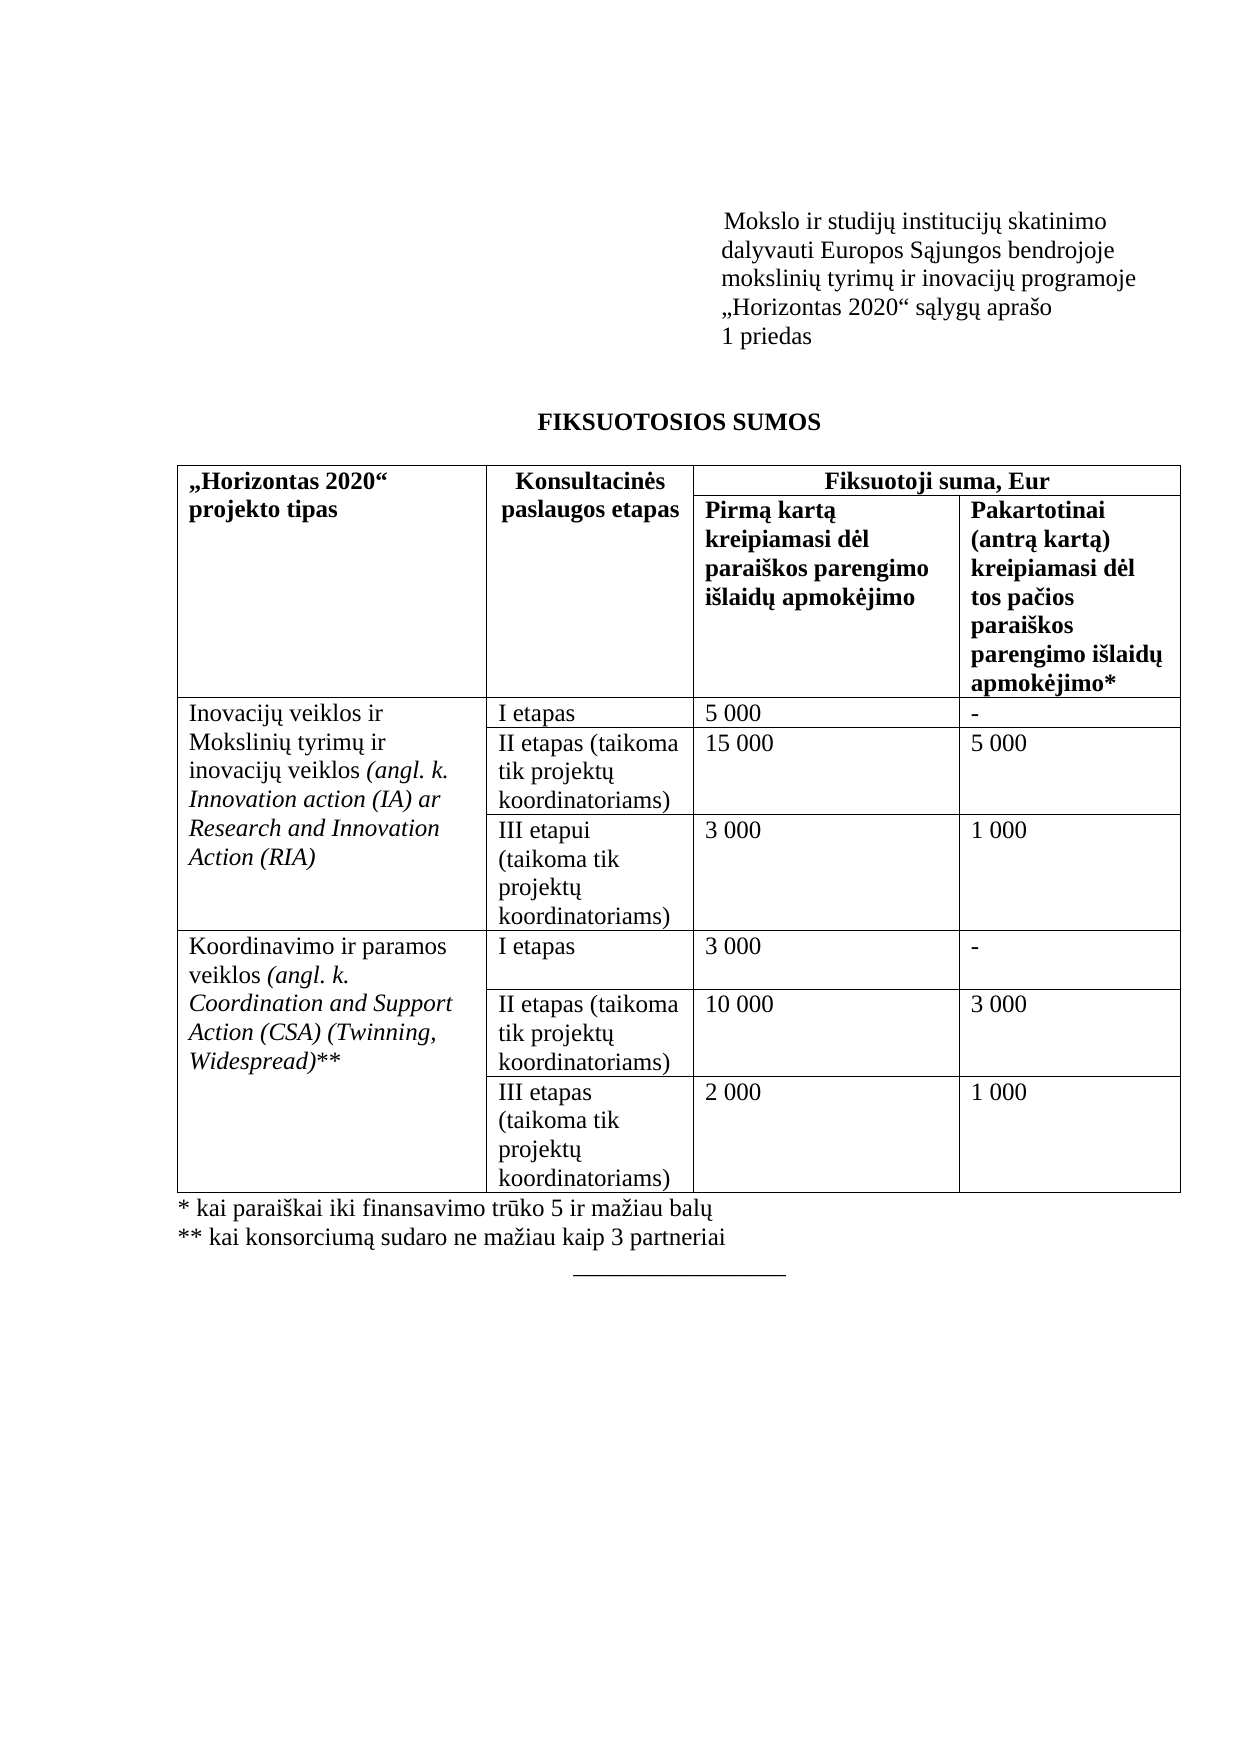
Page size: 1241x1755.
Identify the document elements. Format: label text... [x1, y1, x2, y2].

table_cell II etapas (taikoma tik projektų koordinatoriams) [487, 728, 693, 814]
table_cell 1 000 [960, 815, 1180, 930]
text „Horizontas 2020“ sąlygų aprašo [721, 292, 1181, 321]
table_cell III etapui (taikoma tik projektų koordinatoriams) [487, 815, 693, 930]
table_cell 1 000 [960, 1077, 1180, 1192]
table_cell I etapas [487, 931, 693, 988]
table_header Fiksuotoji suma, Eur [694, 466, 1180, 494]
text FIKSUOTOSIOS SUMOS [177, 407, 1181, 436]
table_cell Pirmą kartą kreipiamasi dėl paraiškos parengimo išlaidų apmokėjimo [694, 496, 959, 697]
table_cell 3 000 [694, 815, 959, 930]
table_cell 2 000 [694, 1077, 959, 1192]
table_cell - [960, 698, 1180, 727]
table_header Konsultacinės paslaugos etapas [487, 466, 693, 697]
table_cell Koordinavimo ir paramos veiklos (angl. k. Coordination and Support Action (CSA) (Twinning, Widespread)** [178, 931, 486, 1192]
table_cell 3 000 [960, 990, 1180, 1076]
table_cell 15 000 [694, 728, 959, 814]
table_cell 3 000 [694, 931, 959, 988]
table_cell - [960, 931, 1180, 988]
text * kai paraiškai iki finansavimo trūko 5 ir mažiau balų [177, 1193, 1181, 1222]
table_cell Inovacijų veiklos ir Mokslinių tyrimų ir inovacijų veiklos (angl. k. Innovation action (IA) ar Research and Innovation Action (RIA) [178, 698, 486, 930]
table_header „Horizontas 2020“ projekto tipas [178, 466, 486, 697]
text Mokslo ir studijų institucijų skatinimo [177, 206, 1181, 235]
table_cell 5 000 [960, 728, 1180, 814]
table_cell 5 000 [694, 698, 959, 727]
text ** kai konsorciumą sudaro ne mažiau kaip 3 partneriai [177, 1222, 1181, 1250]
table_cell Pakartotinai (antrą kartą) kreipiamasi dėl tos pačios paraiškos parengimo išlaidų apmokėjimo* [960, 496, 1180, 697]
table_cell 10 000 [694, 990, 959, 1076]
text _________________ [177, 1250, 1181, 1279]
text 1 priedas [721, 321, 1181, 350]
table_cell I etapas [487, 698, 693, 727]
text mokslinių tyrimų ir inovacijų programoje [721, 263, 1181, 292]
table_cell III etapas (taikoma tik projektų koordinatoriams) [487, 1077, 693, 1192]
table_cell II etapas (taikoma tik projektų koordinatoriams) [487, 990, 693, 1076]
text dalyvauti Europos Sąjungos bendrojoje [721, 235, 1181, 263]
